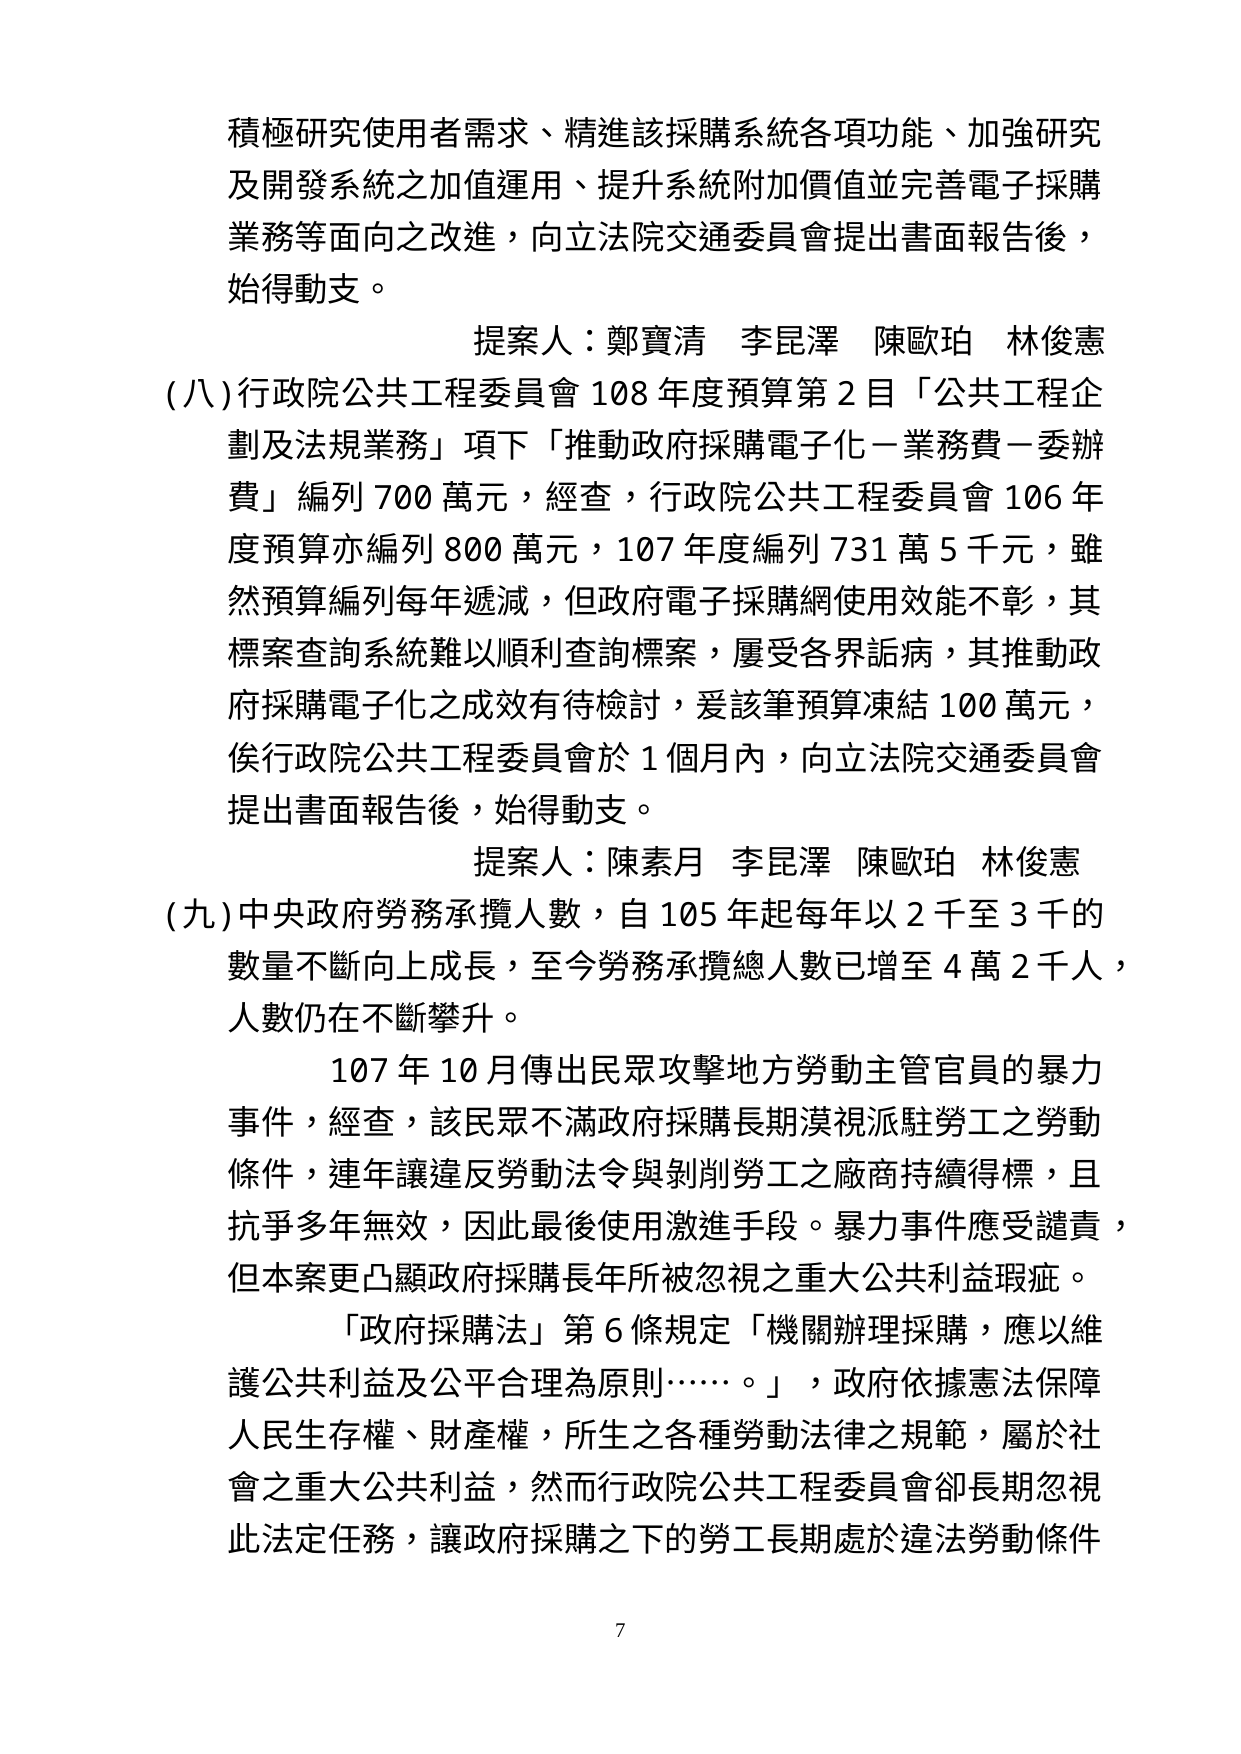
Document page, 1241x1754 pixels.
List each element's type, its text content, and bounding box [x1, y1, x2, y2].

text (九)中央政府勞務承攬人數，自105年起每年以2千至3千的數量不斷向上成長，至今勞務承攬總人數已增至4萬2千人，人數仍在不斷攀升。 [161, 884, 1104, 1041]
text 積極研究使用者需求、精進該採購系統各項功能、加強研究及開發系統之加值運用、提升系統附加價值並完善電子採購業務等面向之改進，向立法院交通委員會提出書面報告後，始得動支。 [161, 103, 1104, 312]
text 提案人：鄭寶清 李昆澤 陳歐珀 林俊憲 [473, 312, 1117, 364]
text 「政府採購法」第6條規定「機關辦理採購，應以維護公共利益及公平合理為原則……。」，政府依據憲法保障人民生存權、財產權，所生之各種勞動法律之規範，屬於社會之重大公共利益，然而行政院公共工程委員會卻長期忽視此法定任務，讓政府採購之下的勞工長期處於違法勞動條件 [161, 1301, 1104, 1562]
text (八)行政院公共工程委員會108年度預算第2目「公共工程企劃及法規業務」項下「推動政府採購電子化－業務費－委辦費」編列700萬元，經查，行政院公共工程委員會106年度預算亦編列800萬元，107年度編列731萬5千元，雖然預算編列每年遞減，但政府電子採購網使用效能不彰，其標案查詢系統難以順利查詢標案，屢受各界詬病，其推動政府採購電子化之成效有待檢討，爰該筆預算凍結100萬元，俟行政院公共工程委員會於1個月內，向立法院交通委員會提出書面報告後，始得動支。 [161, 364, 1104, 832]
text 提案人：陳素月 李昆澤 陳歐珀 林俊憲 [473, 832, 1117, 884]
text 107年10月傳出民眾攻擊地方勞動主管官員的暴力事件，經查，該民眾不滿政府採購長期漠視派駐勞工之勞動條件，連年讓違反勞動法令與剝削勞工之廠商持續得標，且抗爭多年無效，因此最後使用激進手段。暴力事件應受譴責，但本案更凸顯政府採購長年所被忽視之重大公共利益瑕疵。 [161, 1041, 1104, 1301]
